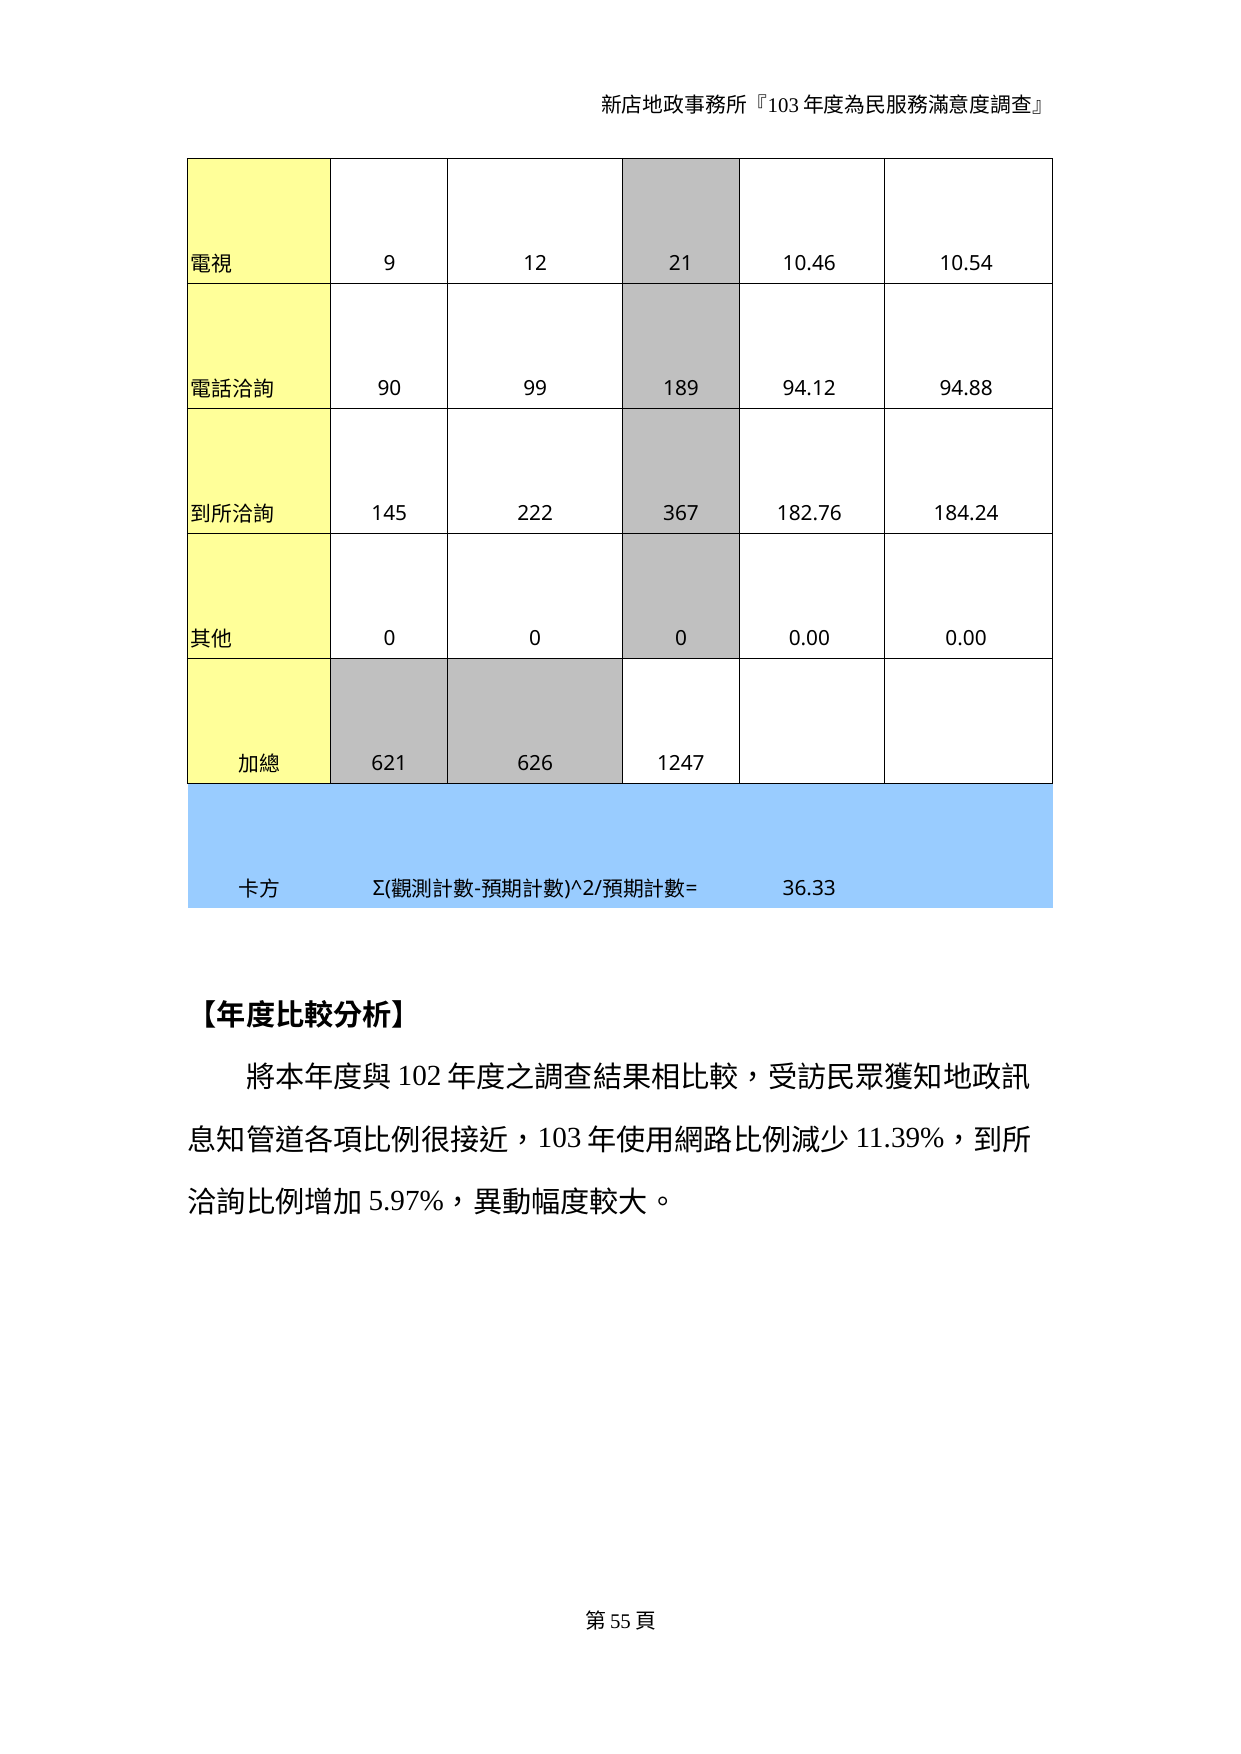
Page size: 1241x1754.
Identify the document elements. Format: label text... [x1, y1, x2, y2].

table_cell 184.24 [885, 409, 1052, 533]
table_cell 621 [331, 659, 447, 783]
table_cell 36.33 [739, 784, 884, 908]
table_cell Σ(觀測計數-預期計數)^2/預期計數= [331, 784, 739, 908]
table_cell 0 [331, 534, 447, 658]
table_cell [885, 659, 1052, 783]
table_cell 189 [623, 284, 739, 408]
table_cell 12 [448, 159, 622, 283]
table_cell 145 [331, 409, 447, 533]
table_cell 222 [448, 409, 622, 533]
table_cell 99 [448, 284, 622, 408]
text 【年度比較分析】 [187, 971, 1053, 1033]
table_cell 182.76 [740, 409, 884, 533]
table_cell 電視 [188, 159, 330, 283]
table_cell 電話洽詢 [188, 284, 330, 408]
table_cell 卡方 [188, 784, 331, 908]
table_cell 0 [448, 534, 622, 658]
table_cell 94.88 [885, 284, 1052, 408]
table_cell 1247 [623, 659, 739, 783]
table_cell 0 [623, 534, 739, 658]
table_cell 367 [623, 409, 739, 533]
table_cell 94.12 [740, 284, 884, 408]
table_cell [740, 659, 884, 783]
table_cell 9 [331, 159, 447, 283]
table_cell [884, 784, 1053, 908]
table_cell 626 [448, 659, 622, 783]
table_cell 其他 [188, 534, 330, 658]
table_cell 21 [623, 159, 739, 283]
table_cell 到所洽詢 [188, 409, 330, 533]
text 將本年度與102年度之調查結果相比較，受訪民眾獲知地政訊息知管道各項比例很接近，103年使用網路比例減少11.39%，到所洽詢比例增加5.97%，異動幅度較大。 [187, 1033, 1053, 1221]
table_cell 90 [331, 284, 447, 408]
table_cell 10.46 [740, 159, 884, 283]
table_cell 10.54 [885, 159, 1052, 283]
table_cell 0.00 [740, 534, 884, 658]
table_cell 加總 [188, 659, 330, 783]
table_cell 0.00 [885, 534, 1052, 658]
